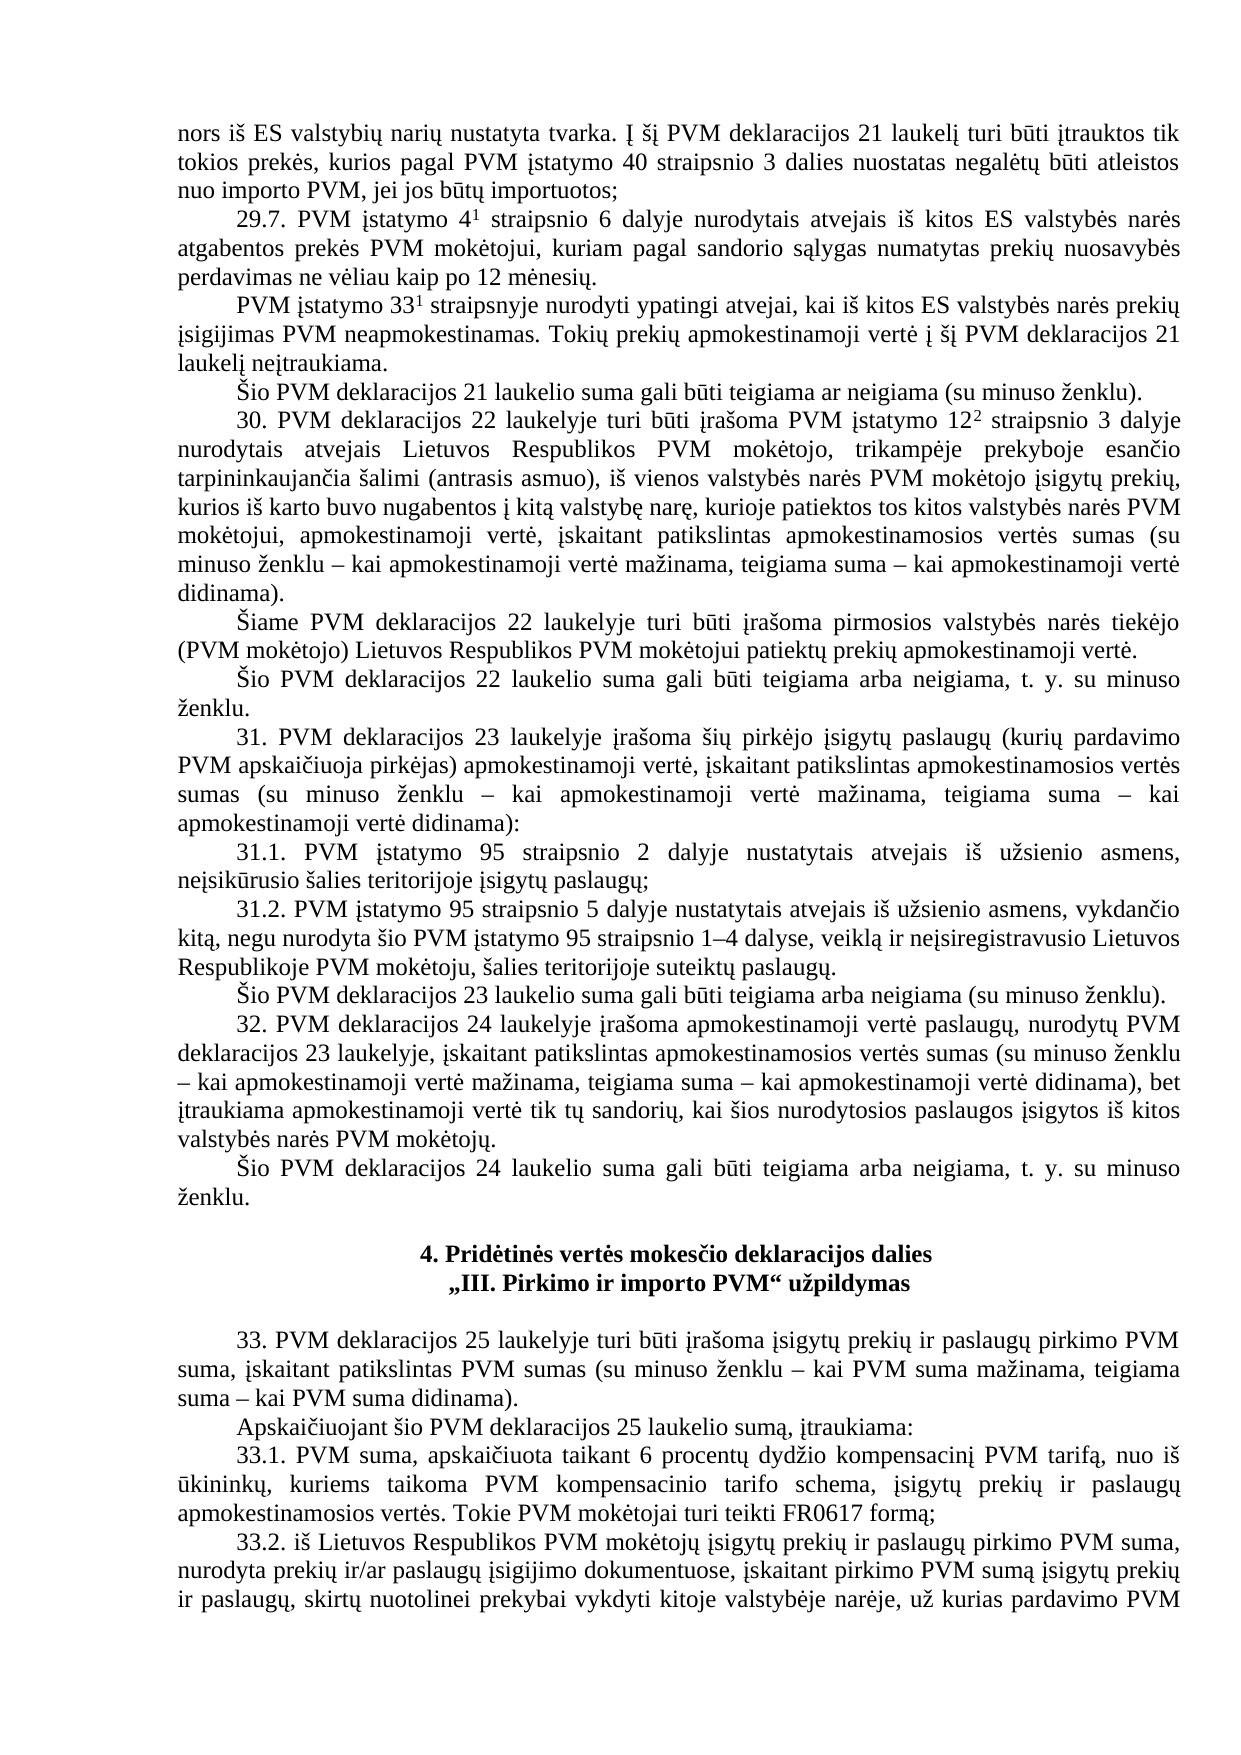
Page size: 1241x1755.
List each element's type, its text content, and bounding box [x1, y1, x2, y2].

text 4. Pridėtinės vertės mokesčio deklaracijos dalies [177, 1239, 1181, 1268]
text PVM įstatymo 331 straipsnyje nurodyti ypatingi atvejai, kai iš kitos ES valstybės narės prekių įsigijimas PVM neapmokestinamas. Tokių prekių apmokestinamoji vertė į šį PVM deklaracijos 21 laukelį neįtraukiama. [177, 291, 1181, 377]
text 32. PVM deklaracijos 24 laukelyje įrašoma apmokestinamoji vertė paslaugų, nurodytų PVM deklaracijos 23 laukelyje, įskaitant patikslintas apmokestinamosios vertės sumas (su minuso ženklu – kai apmokestinamoji vertė mažinama, teigiama suma – kai apmokestinamoji vertė didinama), bet įtraukiama apmokestinamoji vertė tik tų sandorių, kai šios nurodytosios paslaugos įsigytos iš kitos valstybės narės PVM mokėtojų. [177, 1009, 1181, 1153]
text 33.2. iš Lietuvos Respublikos PVM mokėtojų įsigytų prekių ir paslaugų pirkimo PVM suma, nurodyta prekių ir/ar paslaugų įsigijimo dokumentuose, įskaitant pirkimo PVM sumą įsigytų prekių ir paslaugų, skirtų nuotolinei prekybai vykdyti kitoje valstybėje narėje, už kurias pardavimo PVM [177, 1527, 1181, 1613]
text „III. Pirkimo ir importo PVM“ užpildymas [177, 1268, 1181, 1297]
text Šio PVM deklaracijos 23 laukelio suma gali būti teigiama arba neigiama (su minuso ženklu). [177, 981, 1181, 1009]
text 31.1. PVM įstatymo 95 straipsnio 2 dalyje nustatytais atvejais iš užsienio asmens, neįsikūrusio šalies teritorijoje įsigytų paslaugų; [177, 837, 1181, 894]
text 31.2. PVM įstatymo 95 straipsnio 5 dalyje nustatytais atvejais iš užsienio asmens, vykdančio kitą, negu nurodyta šio PVM įstatymo 95 straipsnio 1–4 dalyse, veiklą ir neįsiregistravusio Lietuvos Respublikoje PVM mokėtoju, šalies teritorijoje suteiktų paslaugų. [177, 894, 1181, 981]
text Šio PVM deklaracijos 24 laukelio suma gali būti teigiama arba neigiama, t. y. su minuso ženklu. [177, 1153, 1181, 1211]
text nors iš ES valstybių narių nustatyta tvarka. Į šį PVM deklaracijos 21 laukelį turi būti įtrauktos tik tokios prekės, kurios pagal PVM įstatymo 40 straipsnio 3 dalies nuostatas negalėtų būti atleistos nuo importo PVM, jei jos būtų importuotos; [177, 118, 1181, 204]
text 30. PVM deklaracijos 22 laukelyje turi būti įrašoma PVM įstatymo 122 straipsnio 3 dalyje nurodytais atvejais Lietuvos Respublikos PVM mokėtojo, trikampėje prekyboje esančio tarpininkaujančia šalimi (antrasis asmuo), iš vienos valstybės narės PVM mokėtojo įsigytų prekių, kurios iš karto buvo nugabentos į kitą valstybę narę, kurioje patiektos tos kitos valstybės narės PVM mokėtojui, apmokestinamoji vertė, įskaitant patikslintas apmokestinamosios vertės sumas (su minuso ženklu – kai apmokestinamoji vertė mažinama, teigiama suma – kai apmokestinamoji vertė didinama). [177, 406, 1181, 607]
text Šio PVM deklaracijos 22 laukelio suma gali būti teigiama arba neigiama, t. y. su minuso ženklu. [177, 664, 1181, 722]
text 33. PVM deklaracijos 25 laukelyje turi būti įrašoma įsigytų prekių ir paslaugų pirkimo PVM suma, įskaitant patikslintas PVM sumas (su minuso ženklu – kai PVM suma mažinama, teigiama suma – kai PVM suma didinama). [177, 1326, 1181, 1412]
text 29.7. PVM įstatymo 41 straipsnio 6 dalyje nurodytais atvejais iš kitos ES valstybės narės atgabentos prekės PVM mokėtojui, kuriam pagal sandorio sąlygas numatytas prekių nuosavybės perdavimas ne vėliau kaip po 12 mėnesių. [177, 204, 1181, 291]
text 31. PVM deklaracijos 23 laukelyje įrašoma šių pirkėjo įsigytų paslaugų (kurių pardavimo PVM apskaičiuoja pirkėjas) apmokestinamoji vertė, įskaitant patikslintas apmokestinamosios vertės sumas (su minuso ženklu – kai apmokestinamoji vertė mažinama, teigiama suma – kai apmokestinamoji vertė didinama): [177, 722, 1181, 837]
text Apskaičiuojant šio PVM deklaracijos 25 laukelio sumą, įtraukiama: [177, 1412, 1181, 1441]
text Šiame PVM deklaracijos 22 laukelyje turi būti įrašoma pirmosios valstybės narės tiekėjo (PVM mokėtojo) Lietuvos Respublikos PVM mokėtojui patiektų prekių apmokestinamoji vertė. [177, 607, 1181, 664]
text Šio PVM deklaracijos 21 laukelio suma gali būti teigiama ar neigiama (su minuso ženklu). [177, 377, 1181, 406]
text 33.1. PVM suma, apskaičiuota taikant 6 procentų dydžio kompensacinį PVM tarifą, nuo iš ūkininkų, kuriems taikoma PVM kompensacinio tarifo schema, įsigytų prekių ir paslaugų apmokestinamosios vertės. Tokie PVM mokėtojai turi teikti FR0617 formą; [177, 1441, 1181, 1527]
